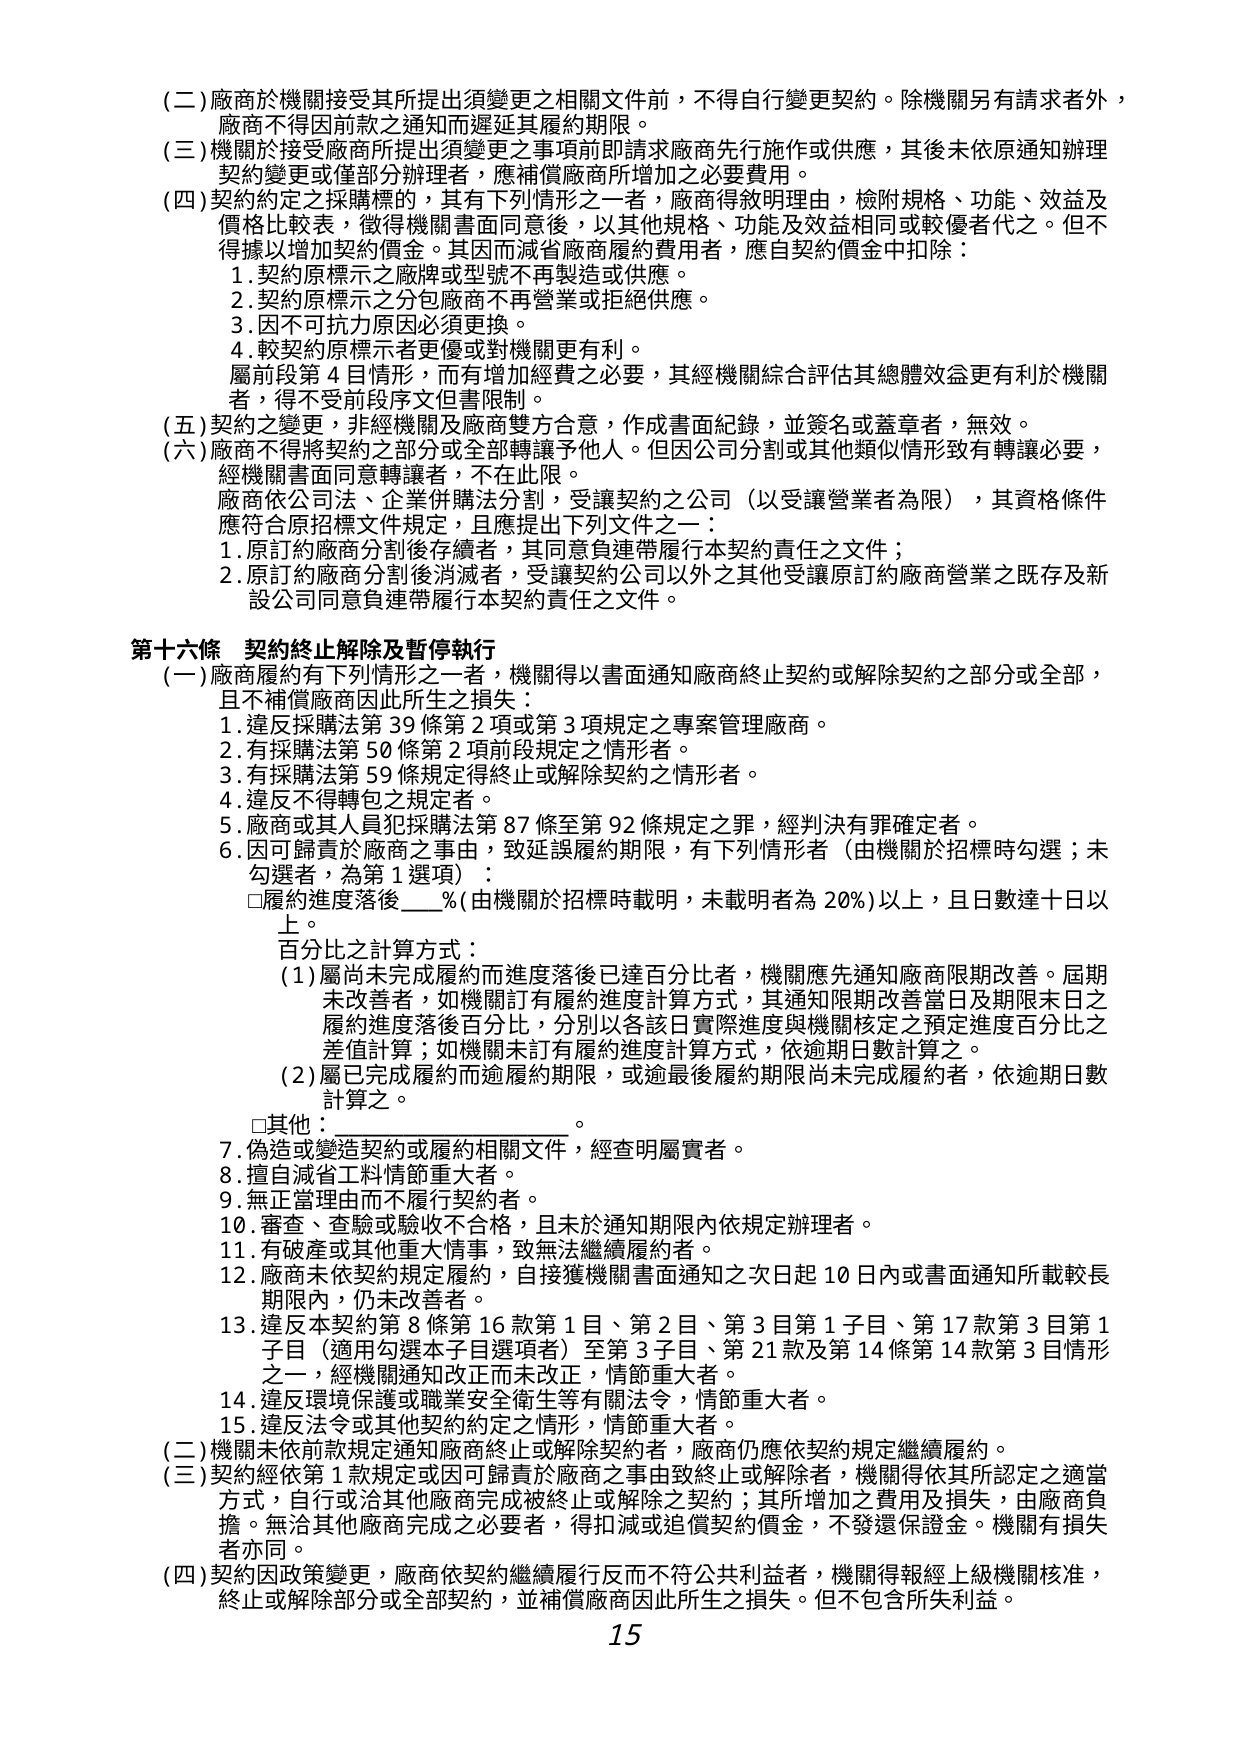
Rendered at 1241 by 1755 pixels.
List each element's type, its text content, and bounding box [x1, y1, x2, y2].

text 1.違反採購法第39條第2項或第3項規定之專案管理廠商。 [218, 714, 1110, 739]
text 1.原訂約廠商分割後存續者，其同意負連帶履行本契約責任之文件； [218, 539, 1110, 564]
text 1.契約原標示之廠牌或型號不再製造或供應。 [230, 264, 1110, 289]
text (1)屬尚未完成履約而進度落後已達百分比者，機關應先通知廠商限期改善。屆期未改善者，如機關訂有履約進度計算方式，其通知限期改善當日及期限末日之履約進度落後百分比，分別以各該日實際進度與機關核定之預定進度百分比之差值計算；如機關未訂有履約進度計算方式，依逾期日數計算之。 [277, 964, 1110, 1064]
text 11.有破產或其他重大情事，致無法繼續履約者。 [218, 1239, 1110, 1264]
text 7.偽造或變造契約或履約相關文件，經查明屬實者。 [218, 1139, 1110, 1164]
text 10.審查、查驗或驗收不合格，且未於通知期限內依規定辦理者。 [218, 1214, 1110, 1239]
text (三)機關於接受廠商所提出須變更之事項前即請求廠商先行施作或供應，其後未依原通知辦理契約變更或僅部分辦理者，應補償廠商所增加之必要費用。 [159, 139, 1110, 189]
text 4.較契約原標示者更優或對機關更有利。 [230, 339, 1110, 364]
text (二)廠商於機關接受其所提出須變更之相關文件前，不得自行變更契約。除機關另有請求者外，廠商不得因前款之通知而遲延其履約期限。 [159, 89, 1110, 139]
text 4.違反不得轉包之規定者。 [218, 789, 1110, 814]
text 12.廠商未依契約規定履約，自接獲機關書面通知之次日起10日內或書面通知所載較長期限內，仍未改善者。 [218, 1264, 1110, 1314]
text (三)契約經依第1款規定或因可歸責於廠商之事由致終止或解除者，機關得依其所認定之適當方式，自行或洽其他廠商完成被終止或解除之契約；其所增加之費用及損失，由廠商負擔。無洽其他廠商完成之必要者，得扣減或追償契約價金，不發還保證金。機關有損失者亦同。 [159, 1464, 1110, 1564]
text 2.有採購法第50條第2項前段規定之情形者。 [218, 739, 1110, 764]
text 8.擅自減省工料情節重大者。 [218, 1164, 1110, 1189]
text (二)機關未依前款規定通知廠商終止或解除契約者，廠商仍應依契約規定繼續履約。 [159, 1439, 1110, 1464]
text 6.因可歸責於廠商之事由，致延誤履約期限，有下列情形者（由機關於招標時勾選；未勾選者，為第1選項）： [218, 839, 1110, 889]
text 2.契約原標示之分包廠商不再營業或拒絕供應。 [230, 289, 1110, 314]
text (2)屬已完成履約而逾履約期限，或逾最後履約期限尚未完成履約者，依逾期日數計算之。 [277, 1064, 1110, 1114]
text 廠商依公司法、企業併購法分割，受讓契約之公司（以受讓營業者為限），其資格條件應符合原招標文件規定，且應提出下列文件之一： [217, 489, 1110, 539]
text 2.原訂約廠商分割後消滅者，受讓契約公司以外之其他受讓原訂約廠商營業之既存及新設公司同意負連帶履行本契約責任之文件。 [218, 564, 1110, 614]
text 百分比之計算方式： [277, 939, 1110, 964]
text (六)廠商不得將契約之部分或全部轉讓予他人。但因公司分割或其他類似情形致有轉讓必要，經機關書面同意轉讓者，不在此限。 [159, 439, 1110, 489]
text □履約進度落後___%(由機關於招標時載明，未載明者為20%)以上，且日數達十日以上。 [248, 889, 1110, 939]
text (一)廠商履約有下列情形之一者，機關得以書面通知廠商終止契約或解除契約之部分或全部，且不補償廠商因此所生之損失： [159, 664, 1110, 714]
text 屬前段第4目情形，而有增加經費之必要，其經機關綜合評估其總體效益更有利於機關者，得不受前段序文但書限制。 [229, 364, 1110, 414]
text 14.違反環境保護或職業安全衛生等有關法令，情節重大者。 [218, 1389, 1110, 1414]
text 13.違反本契約第8條第16款第1目、第2目、第3目第1子目、第17款第3目第1子目（適用勾選本子目選項者）至第3子目、第21款及第14條第14款第3目情形之一，經機關通知改正而未改正，情節重大者。 [218, 1314, 1110, 1389]
text (四)契約約定之採購標的，其有下列情形之一者，廠商得敘明理由，檢附規格、功能、效益及價格比較表，徵得機關書面同意後，以其他規格、功能及效益相同或較優者代之。但不得據以增加契約價金。其因而減省廠商履約費用者，應自契約價金中扣除： [159, 189, 1110, 264]
text 3.因不可抗力原因必須更換。 [230, 314, 1110, 339]
text (五)契約之變更，非經機關及廠商雙方合意，作成書面紀錄，並簽名或蓋章者，無效。 [159, 414, 1110, 439]
text 15.違反法令或其他契約約定之情形，情節重大者。 [218, 1414, 1110, 1439]
text (四)契約因政策變更，廠商依契約繼續履行反而不符公共利益者，機關得報經上級機關核准，終止或解除部分或全部契約，並補償廠商因此所生之損失。但不包含所失利益。 [159, 1564, 1110, 1614]
text 9.無正當理由而不履行契約者。 [218, 1189, 1110, 1214]
text □其他：_________________。 [252, 1114, 1110, 1139]
text 第十六條 契約終止解除及暫停執行 [130, 639, 1110, 664]
text 5.廠商或其人員犯採購法第87條至第92條規定之罪，經判決有罪確定者。 [218, 814, 1110, 839]
text 3.有採購法第59條規定得終止或解除契約之情形者。 [218, 764, 1110, 789]
